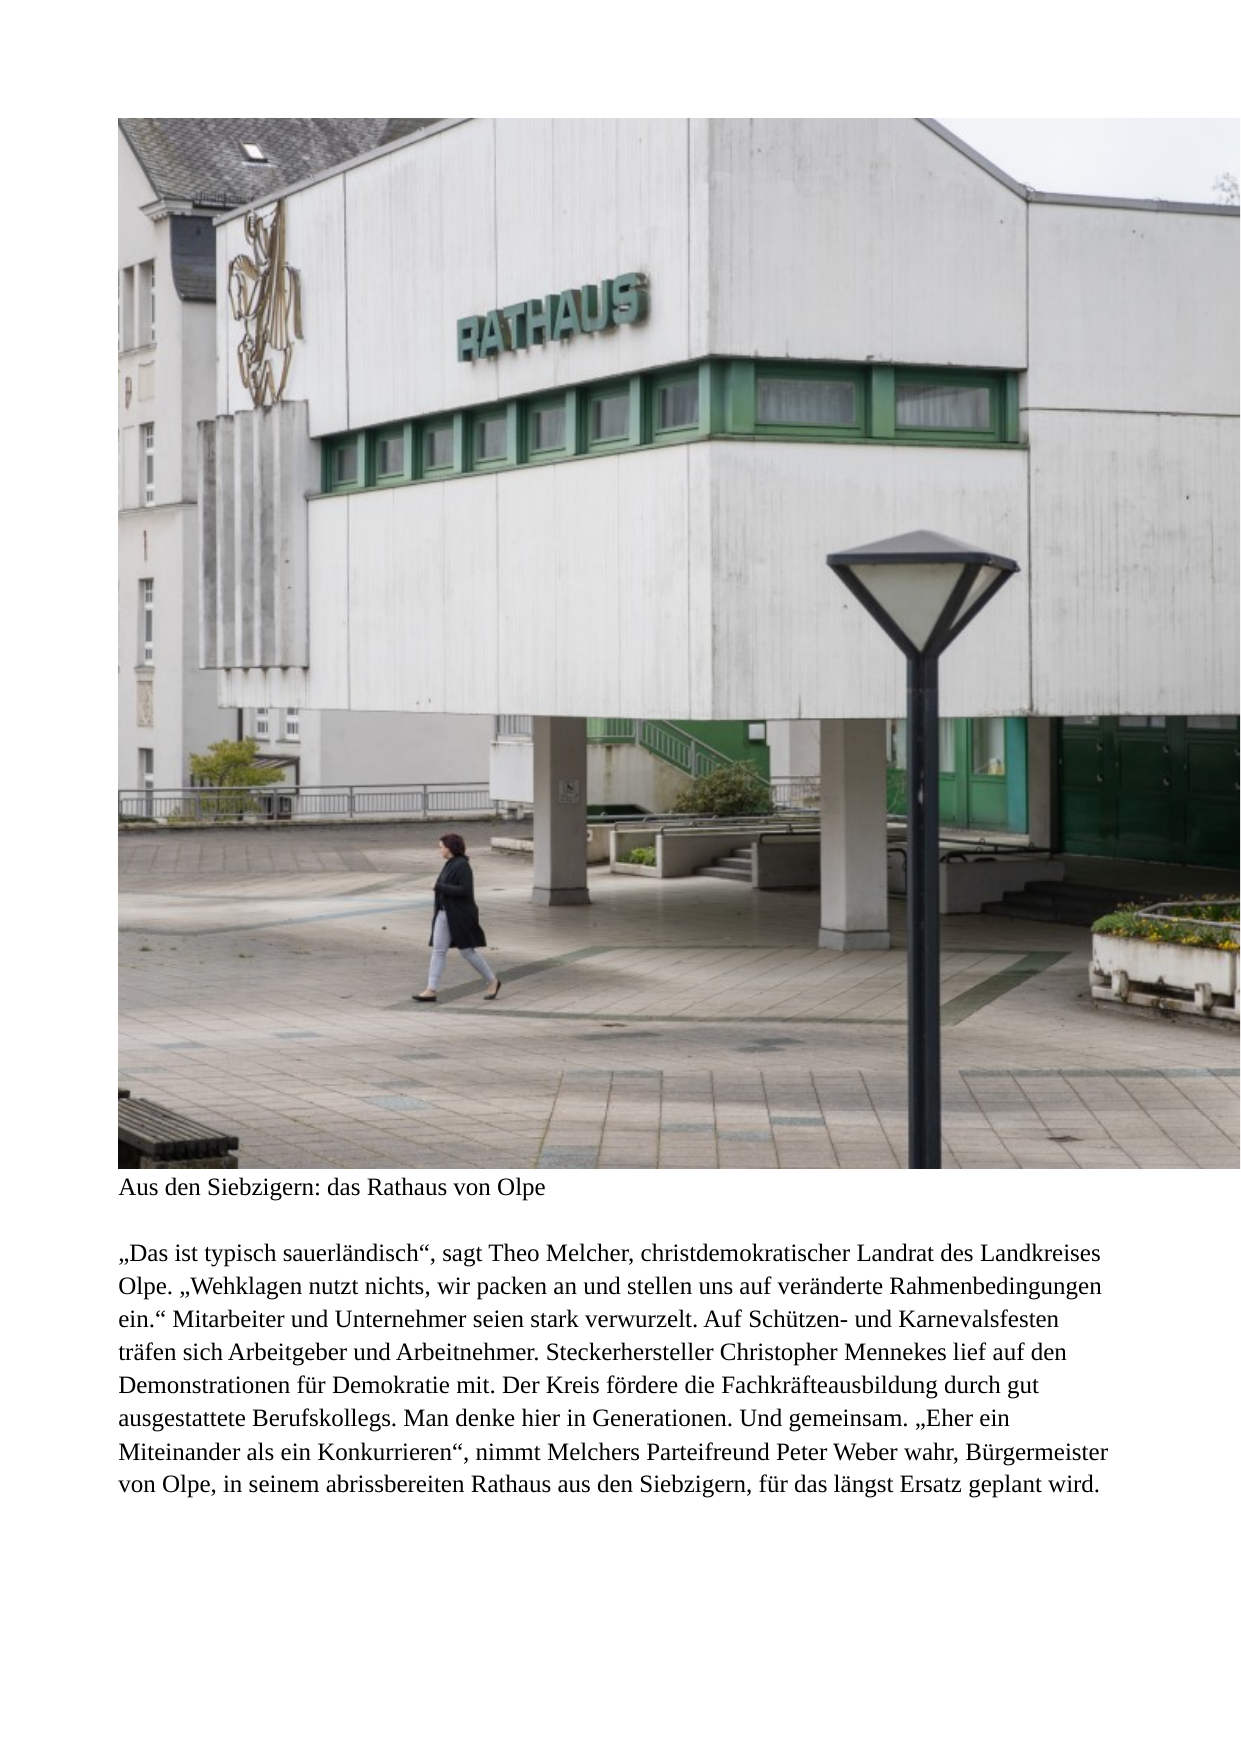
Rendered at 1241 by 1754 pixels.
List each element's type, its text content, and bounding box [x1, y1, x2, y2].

text „Das ist typisch sauerländisch“, sagt Theo Melcher, christdemokratischer Landrat des Landkreises Olpe. „Wehklagen nutzt nichts, wir packen an und stellen uns auf veränderte Rahmenbedingungen ein.“ Mitarbeiter und Unternehmer seien stark verwurzelt. Auf Schützen- und Karnevalsfesten träfen sich Arbeitgeber und Arbeitnehmer. Steckerhersteller Christopher Mennekes lief auf den Demonstrationen für Demokratie mit. Der Kreis fördere die Fachkräfteausbildung durch gut ausgestattete Berufskollegs. Man denke hier in Generationen. Und gemeinsam. „Eher ein Miteinander als ein Konkurrieren“, nimmt Melchers Parteifreund Peter Weber wahr, Bürgermeister von Olpe, in seinem abrissbereiten Rathaus aus den Siebzigern, für das längst Ersatz geplant wird. [118, 1238, 1122, 1498]
text Aus den Siebzigern: das Rathaus von Olpe [118, 1172, 1122, 1201]
picture [118, 118, 1241, 1169]
